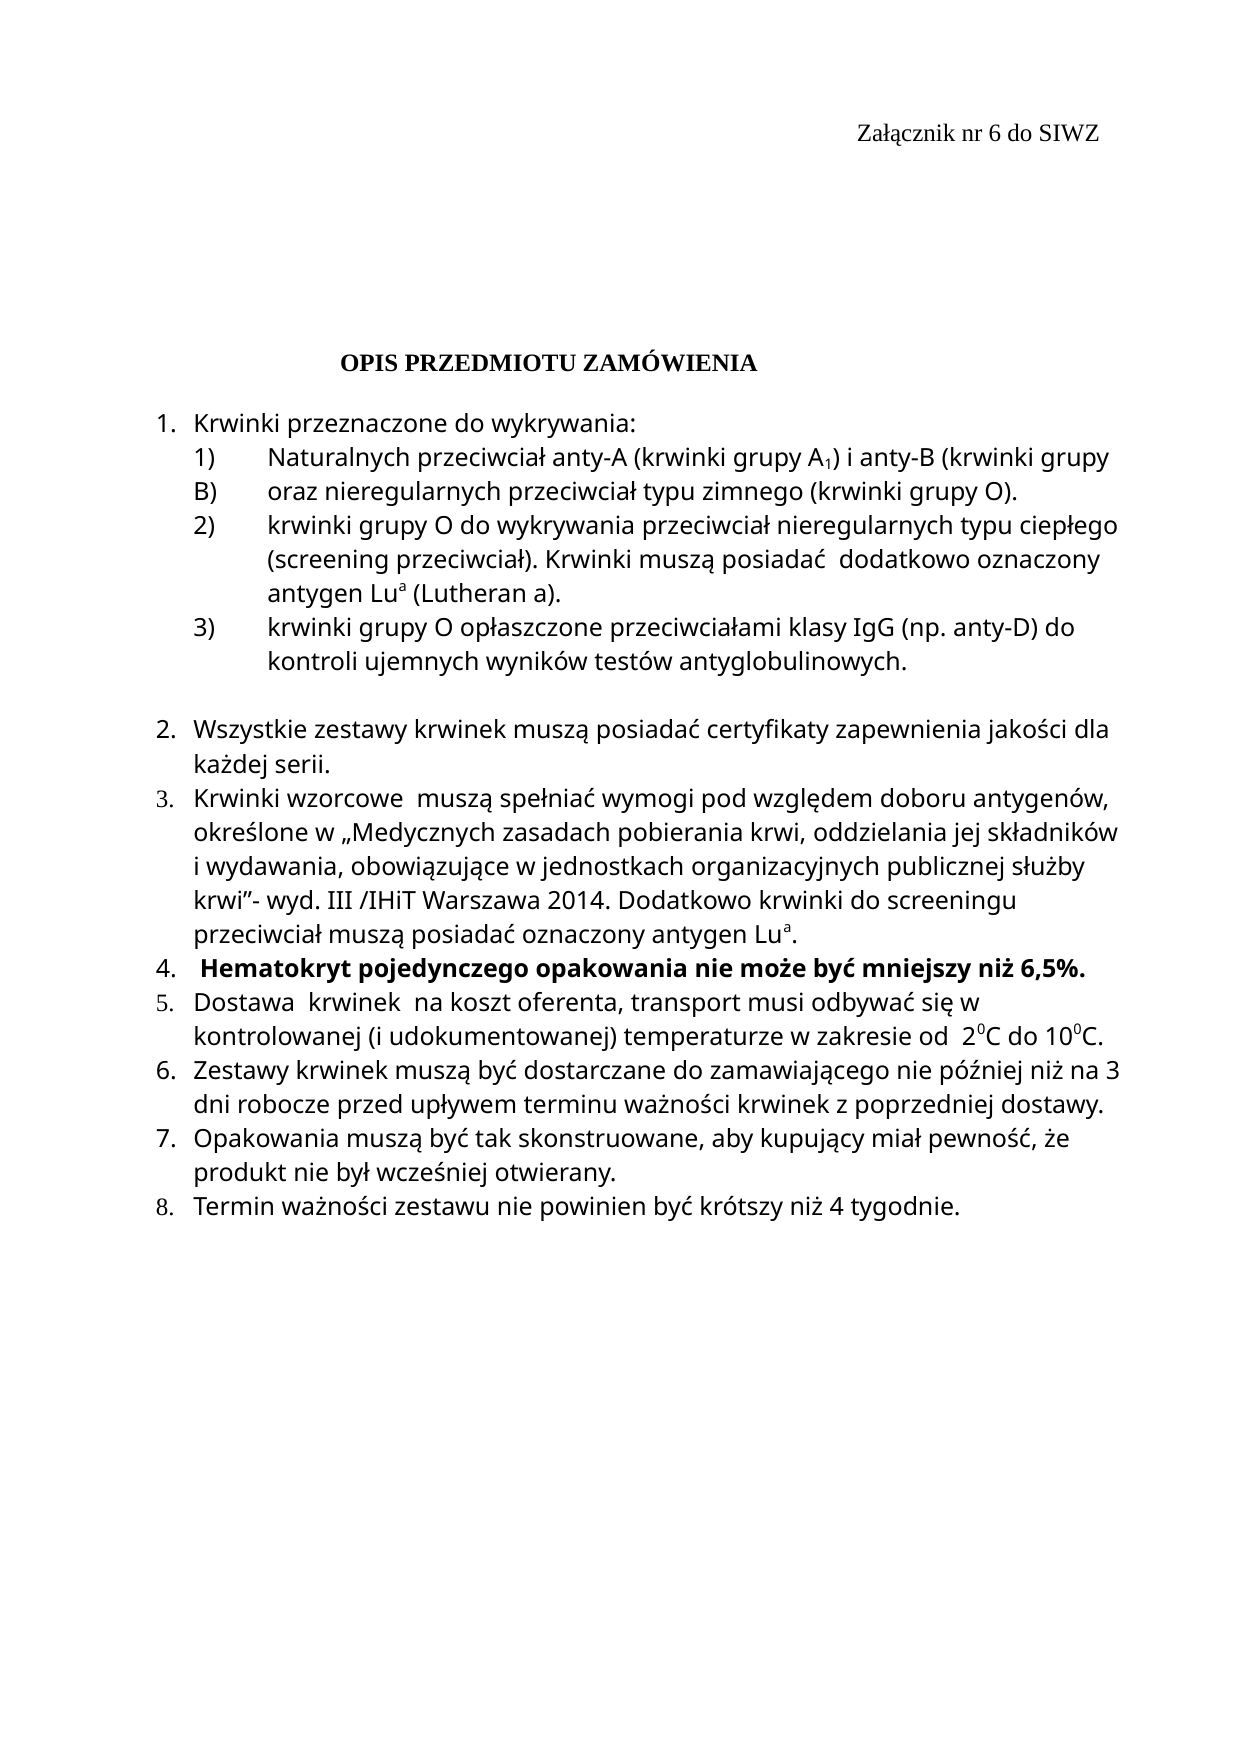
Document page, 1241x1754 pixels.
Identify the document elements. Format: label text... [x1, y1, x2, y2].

list Opakowania muszą być tak skonstruowane, aby kupujący miał pewność, że produkt nie był wcześniej otwierany. [156, 1121, 1122, 1189]
list Zestawy krwinek muszą być dostarczane do zamawiającego nie później niż na 3 dni robocze przed upływem terminu ważności krwinek z poprzedniej dostawy. [156, 1053, 1122, 1121]
list Krwinki przeznaczone do wykrywania: [156, 406, 1122, 440]
list 2) krwinki grupy O do wykrywania przeciwciał nieregularnych typu ciepłego (screening przeciwciał). Krwinki muszą posiadać dodatkowo oznaczony antygen Lua (Lutheran a). [156, 508, 1122, 610]
list 1) Naturalnych przeciwciał anty-A (krwinki grupy A1) i anty-B (krwinki grupy B) oraz nieregularnych przeciwciał typu zimnego (krwinki grupy O). [156, 440, 1122, 508]
list Dostawa krwinek na koszt oferenta, transport musi odbywać się w kontrolowanej (i udokumentowanej) temperaturze w zakresie od 20C do 100C. [156, 985, 1122, 1053]
list 3) krwinki grupy O opłaszczone przeciwciałami klasy IgG (np. anty-D) do kontroli ujemnych wyników testów antyglobulinowych. [156, 610, 1122, 678]
text Załącznik nr 6 do SIWZ [118, 118, 1122, 147]
list Termin ważności zestawu nie powinien być krótszy niż 4 tygodnie. [156, 1189, 1122, 1223]
list Krwinki wzorcowe muszą spełniać wymogi pod względem doboru antygenów, określone w „Medycznych zasadach pobierania krwi, oddzielania jej składników i wydawania, obowiązujące w jednostkach organizacyjnych publicznej służby krwi”- wyd. III /IHiT Warszawa 2014. Dodatkowo krwinki do screeningu przeciwciał muszą posiadać oznaczony antygen Lua. [156, 780, 1122, 951]
list Hematokryt pojedynczego opakowania nie może być mniejszy niż 6,5%. [156, 951, 1122, 985]
text OPIS PRZEDMIOTU ZAMÓWIENIA [118, 348, 1122, 377]
list Wszystkie zestawy krwinek muszą posiadać certyfikaty zapewnienia jakości dla każdej serii. [156, 712, 1122, 780]
